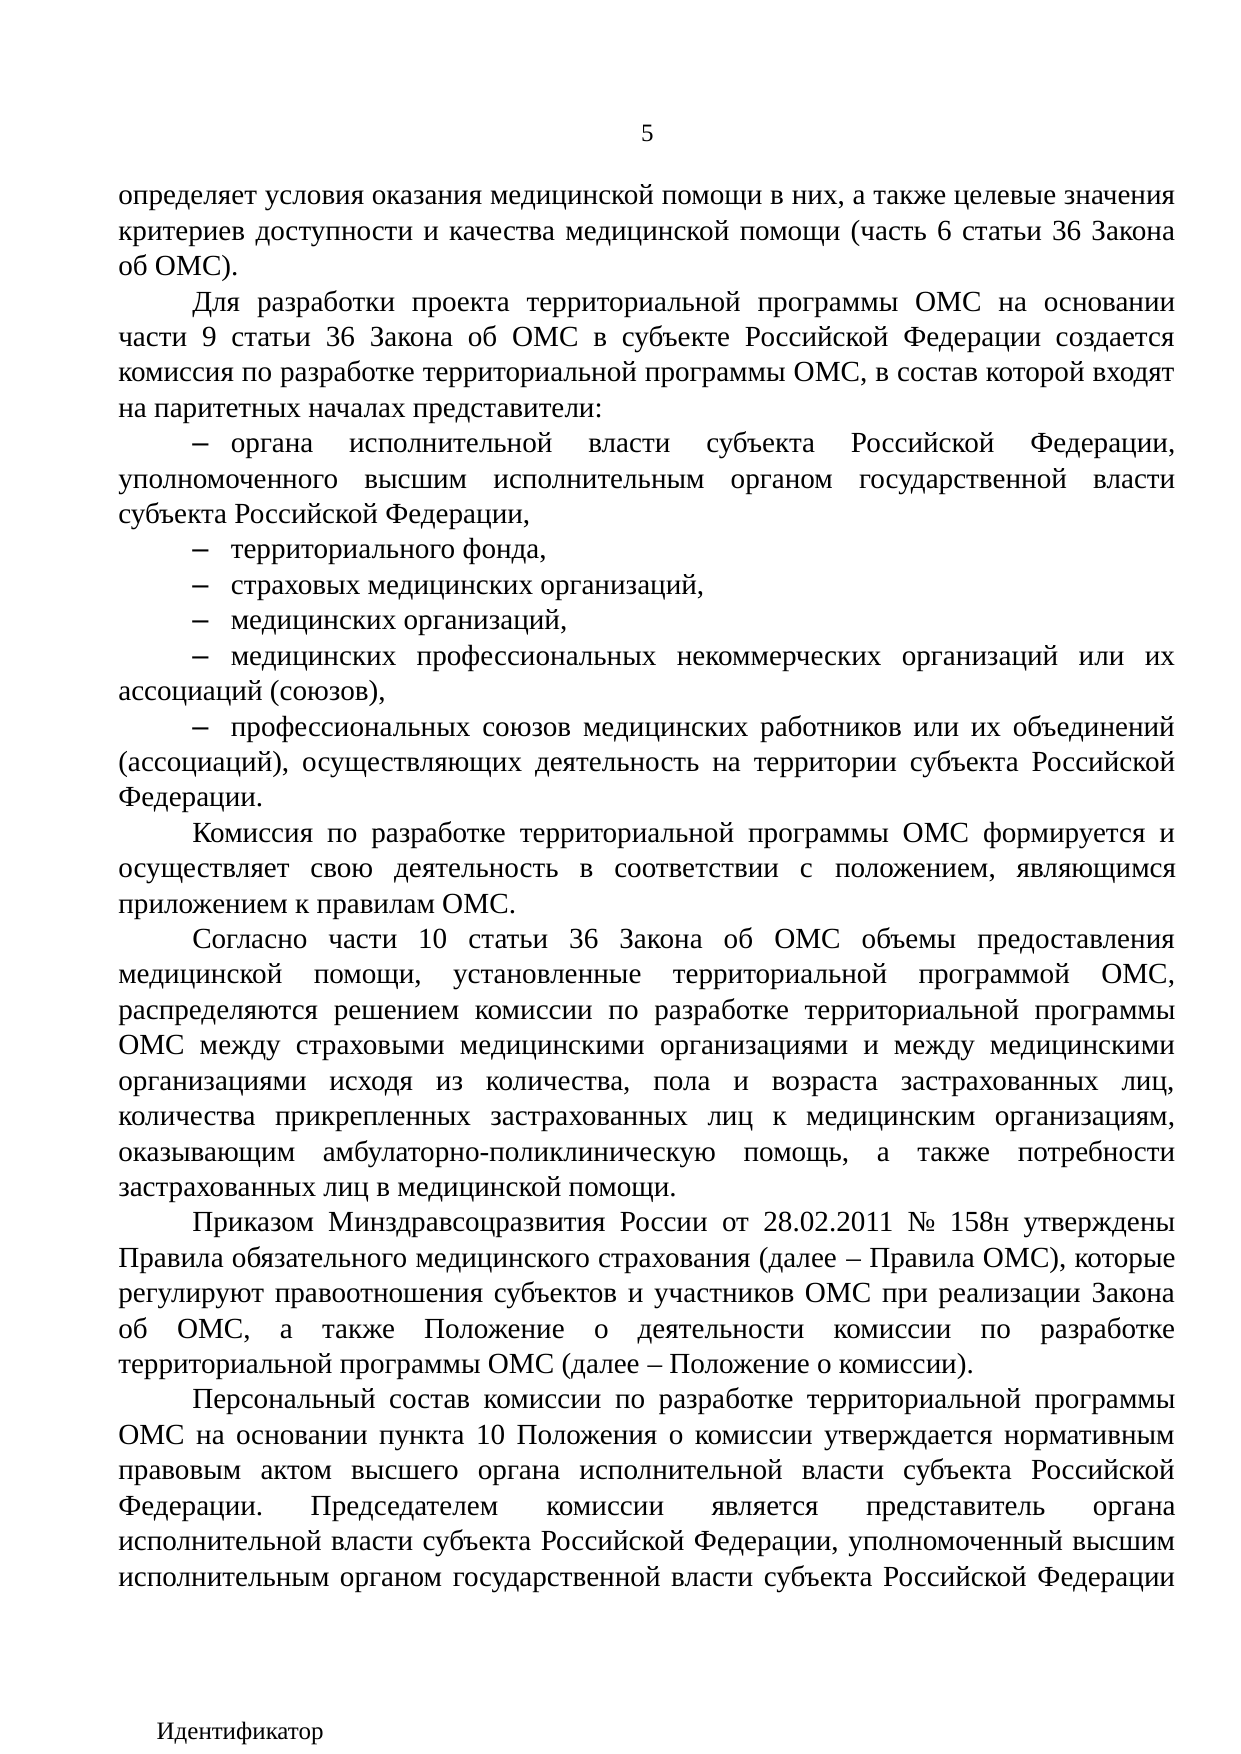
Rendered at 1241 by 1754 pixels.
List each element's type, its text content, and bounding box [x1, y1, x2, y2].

list органа исполнительной власти субъекта Российской Федерации, уполномоченного высшим исполнительным органом государственной власти субъекта Российской Федерации, [118, 424, 1176, 531]
text Комиссия по разработке территориальной программы ОМС формируется и осуществляет свою деятельность в соответствии с положением, являющимся приложением к правилам ОМС. [118, 814, 1176, 920]
list профессиональных союзов медицинских работников или их объединений (ассоциаций), осуществляющих деятельность на территории субъекта Российской Федерации. [118, 708, 1176, 814]
list страховых медицинских организаций, [118, 566, 1176, 601]
text Персональный состав комиссии по разработке территориальной программы ОМС на основании пункта 10 Положения о комиссии утверждается нормативным правовым актом высшего органа исполнительной власти субъекта Российской Федерации. Председателем комиссии является представитель органа исполнительной власти субъекта Российской Федерации, уполномоченный высшим исполнительным органом государственной власти субъекта Российской Федерации [118, 1381, 1176, 1593]
list медицинских организаций, [118, 601, 1176, 637]
list медицинских профессиональных некоммерческих организаций или их ассоциаций (союзов), [118, 637, 1176, 708]
list территориального фонда, [118, 531, 1176, 566]
text определяет условия оказания медицинской помощи в них, а также целевые значения критериев доступности и качества медицинской помощи (часть 6 статьи 36 Закона об ОМС). [118, 176, 1176, 283]
text Согласно части 10 статьи 36 Закона об ОМС объемы предоставления медицинской помощи, установленные территориальной программой ОМС, распределяются решением комиссии по разработке территориальной программы ОМС между страховыми медицинскими организациями и между медицинскими организациями исходя из количества, пола и возраста застрахованных лиц, количества прикрепленных застрахованных лиц к медицинским организациям, оказывающим амбулаторно-поликлиническую помощь, а также потребности застрахованных лиц в медицинской помощи. [118, 920, 1176, 1203]
text Приказом Минздравсоцразвития России от 28.02.2011 № 158н утверждены Правила обязательного медицинского страхования (далее – Правила ОМС), которые регулируют правоотношения субъектов и участников ОМС при реализации Закона об ОМС, а также Положение о деятельности комиссии по разработке территориальной программы ОМС (далее – Положение о комиссии). [118, 1203, 1176, 1381]
text Для разработки проекта территориальной программы ОМС на основании части 9 статьи 36 Закона об ОМС в субъекте Российской Федерации создается комиссия по разработке территориальной программы ОМС, в состав которой входят на паритетных началах представители: [118, 283, 1176, 424]
